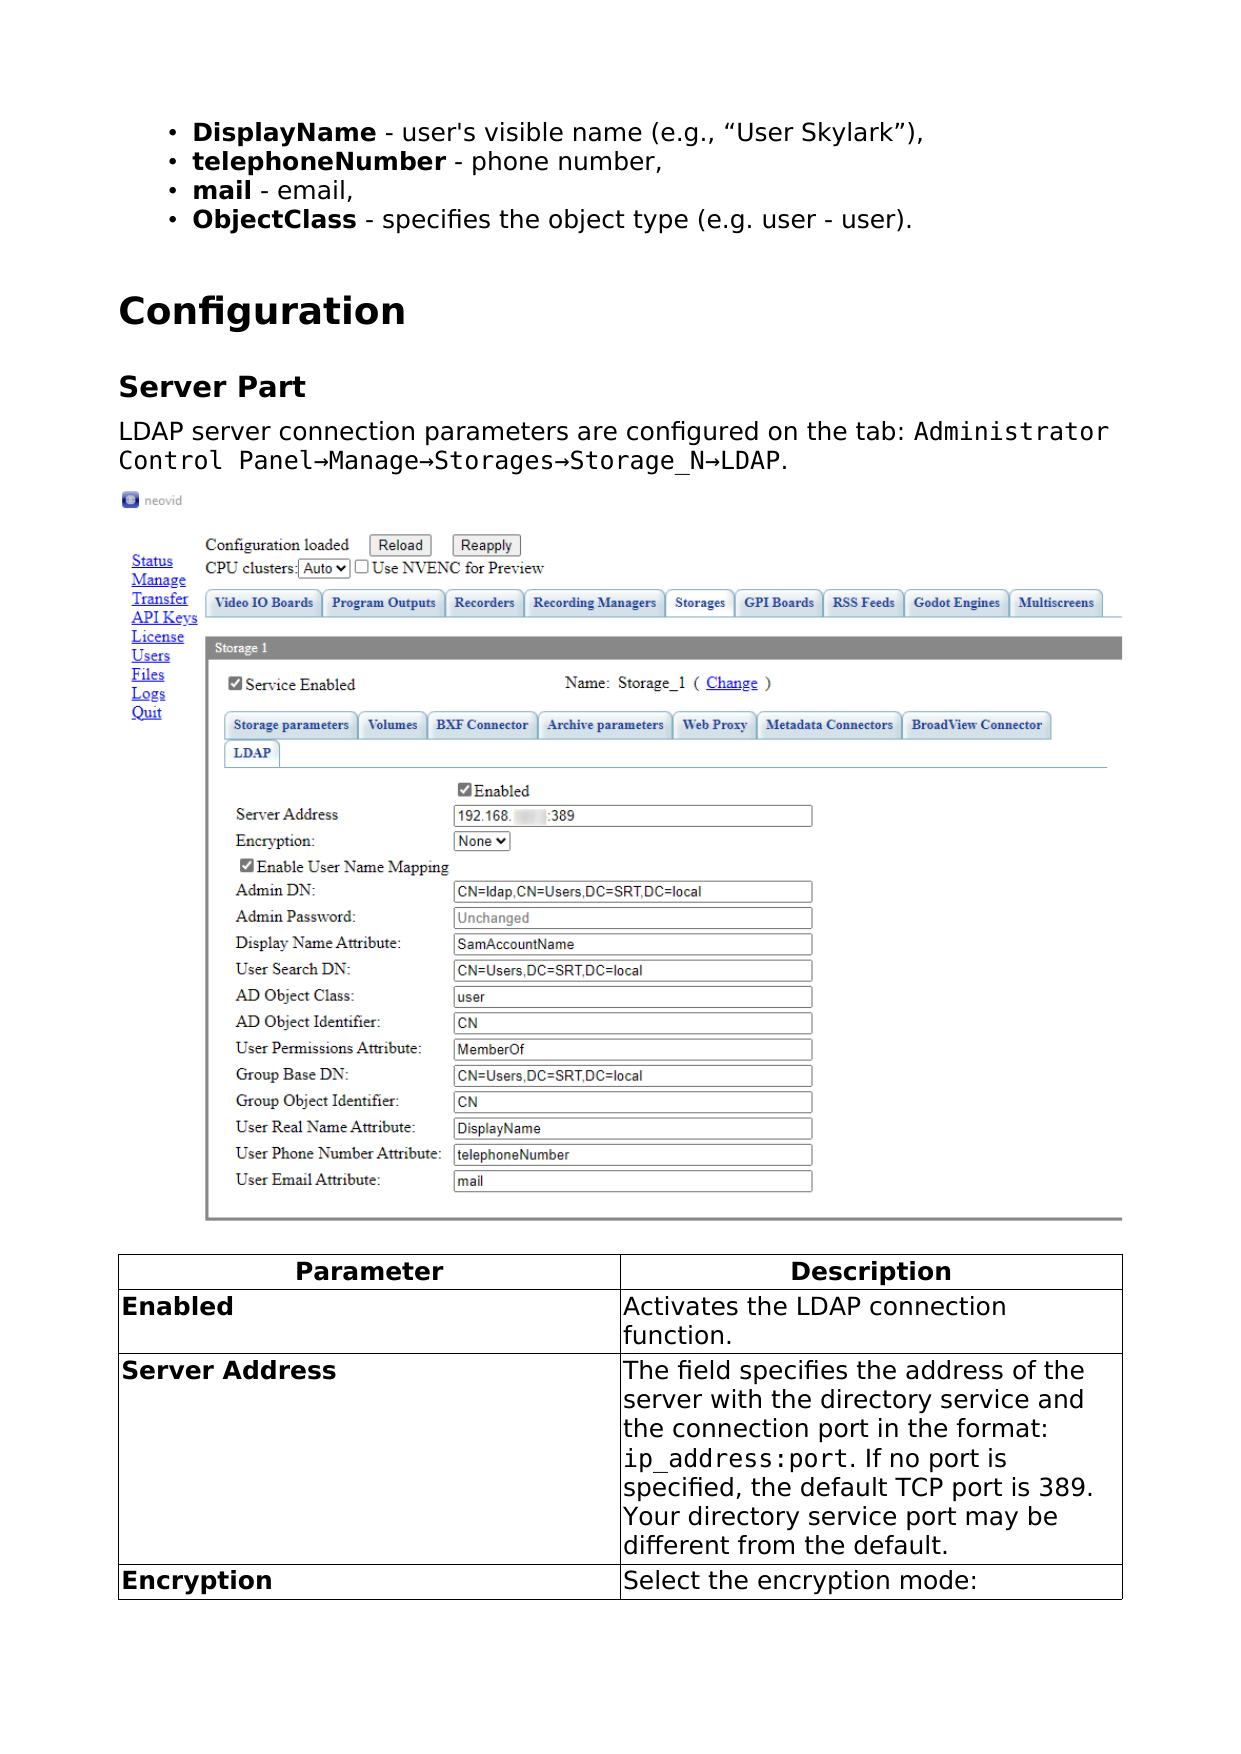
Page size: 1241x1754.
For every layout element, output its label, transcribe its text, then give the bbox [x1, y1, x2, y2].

table_cell Encryption [119, 1565, 620, 1598]
table_header Description [621, 1255, 1122, 1289]
table_cell Enabled [119, 1290, 620, 1353]
list ObjectClass - specifies the object type (e.g. user - user). [177, 206, 1122, 235]
list mail - email, [177, 176, 1122, 206]
table_cell Select the encryption mode: None - no encryption, SSL - use SSL encryption, TSL - use TSL encryption. Please note that for LDAPS (LDAP over SSL) secured connections, TCP port 636 is normally used. For non-encrypted connections, the default TCP port is 389. Your directory service port may be different from the default. [621, 1565, 1122, 1598]
table_cell The field specifies the address of the server with the directory service and the connection port in the format: ip_address:port. If no port is specified, the default TCP port is 389. Your directory service port may be different from the default. [621, 1354, 1122, 1563]
picture [118, 487, 1123, 1227]
subtitle Server Part [118, 370, 1122, 404]
list DisplayName - user's visible name (e.g., “User Skylark”), [177, 118, 1122, 147]
table_header Parameter [119, 1255, 620, 1289]
table_cell Server Address [119, 1354, 620, 1563]
text LDAP server connection parameters are configured on the tab: Administrator Control Panel→Manage→Storages→Storage_N→LDAP. [118, 417, 1122, 475]
list telephoneNumber - phone number, [177, 147, 1122, 176]
subtitle Configuration [118, 289, 1122, 333]
table_cell Activates the LDAP connection function. [621, 1290, 1122, 1353]
